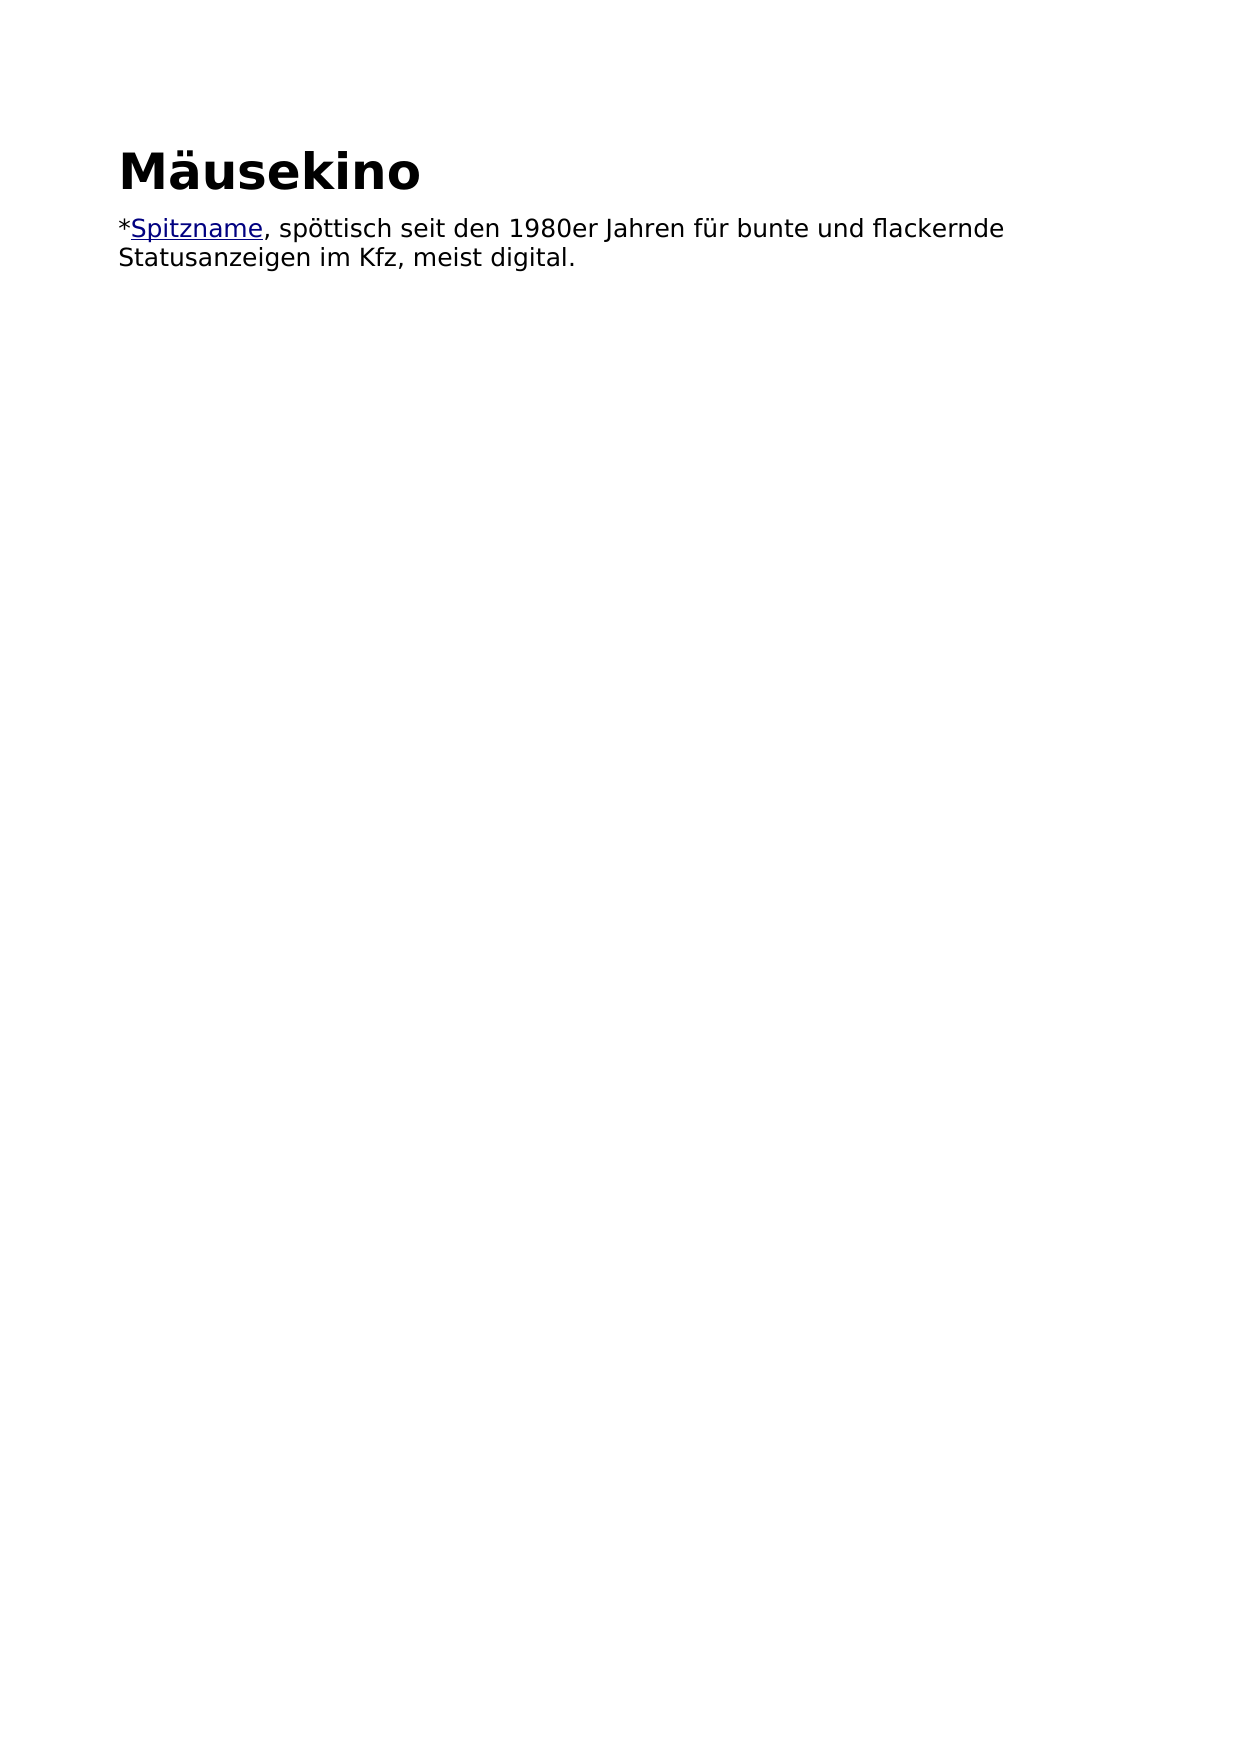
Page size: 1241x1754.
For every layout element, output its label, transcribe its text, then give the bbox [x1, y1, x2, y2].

text *Spitzname, spöttisch seit den 1980er Jahren für bunte und flackernde Statusanzeigen im Kfz, meist digital. [118, 214, 1122, 272]
subtitle Mäusekino [118, 143, 1122, 201]
